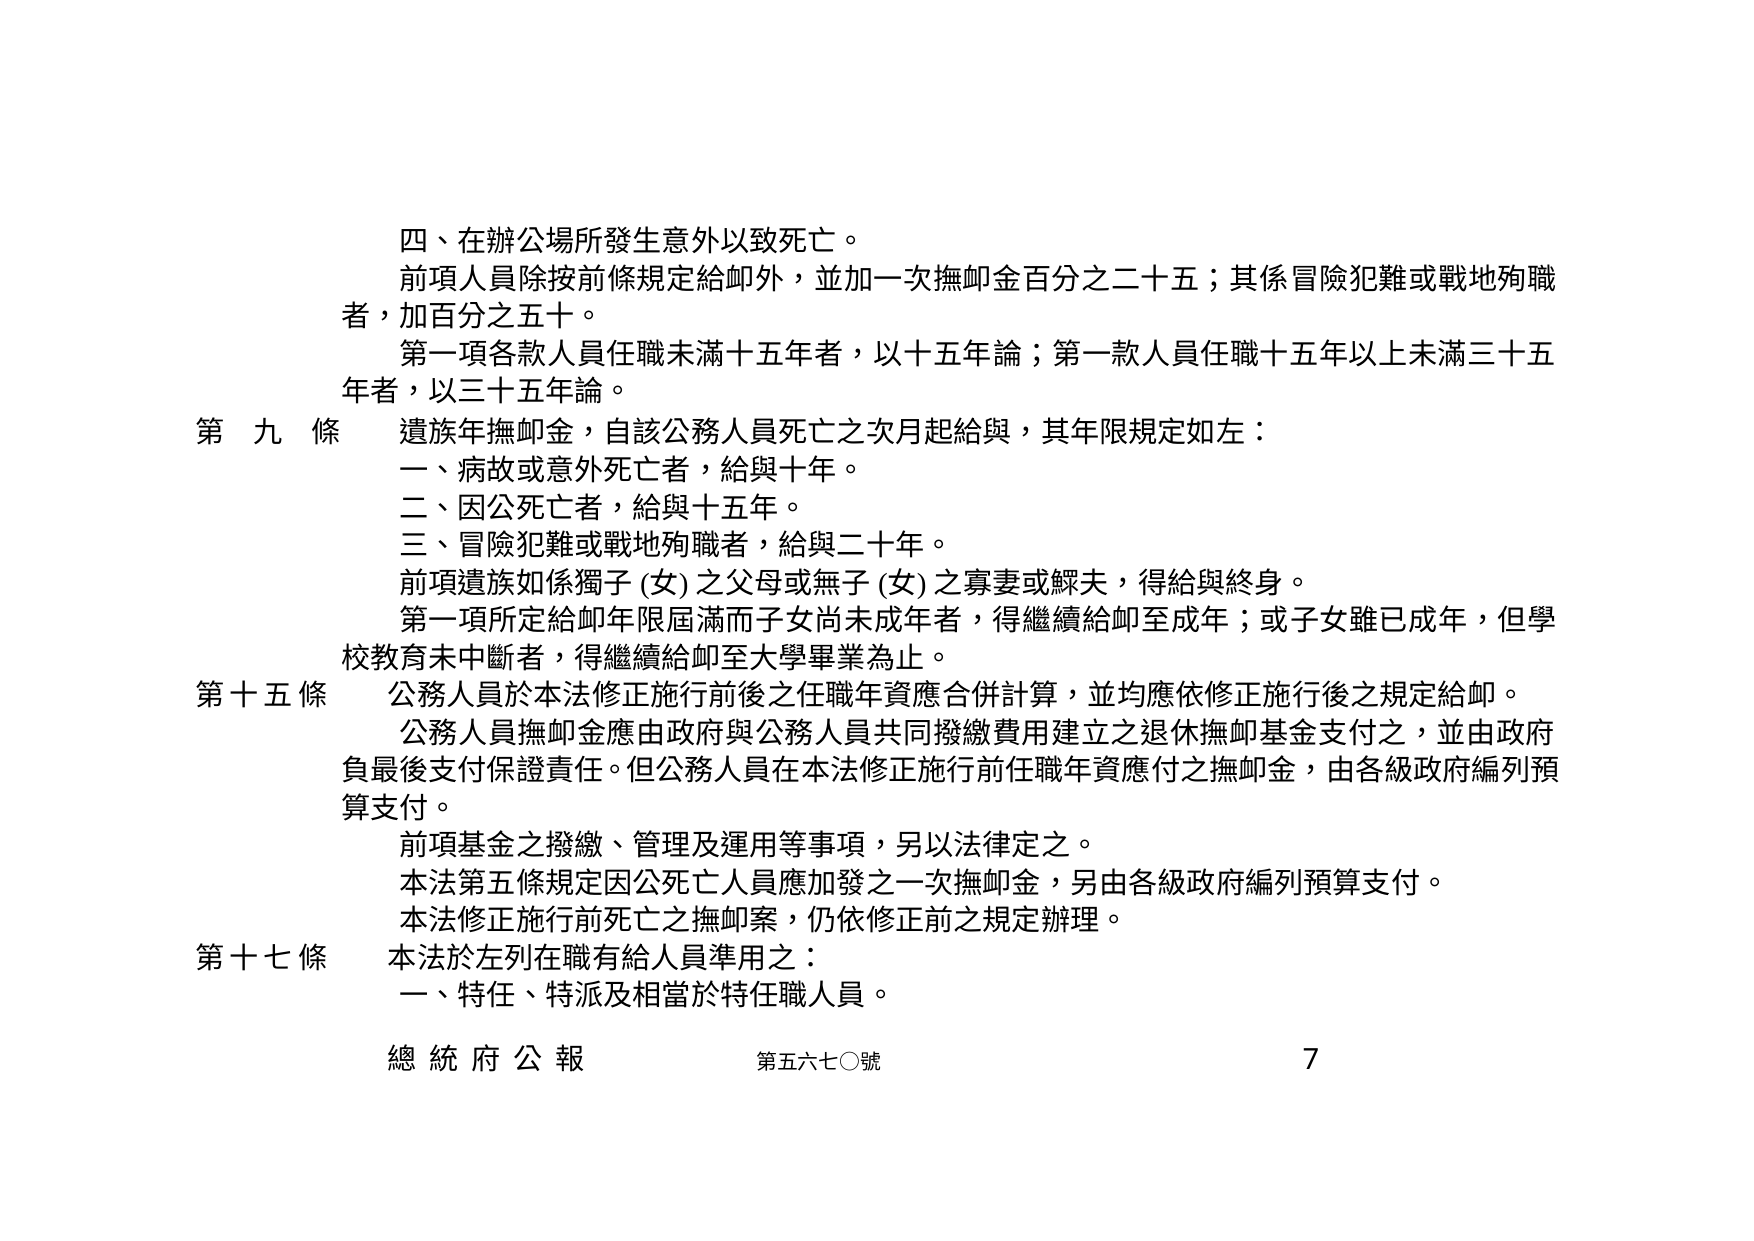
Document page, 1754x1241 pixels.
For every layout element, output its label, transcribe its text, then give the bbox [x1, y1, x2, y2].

text 本法修正施行前死亡之撫卹案，仍依修正前之規定辦理。 [341, 901, 1559, 938]
text 前項遺族如係獨子 (女) 之父母或無子 (女) 之寡妻或鰥夫，得給與終身。 [341, 563, 1559, 601]
text 一、特任、特派及相當於特任職人員。 [399, 976, 1559, 1013]
text 前項基金之撥繳、管理及運用等事項，另以法律定之。 [341, 826, 1559, 863]
text 四、在辦公場所發生意外以致死亡。 [399, 222, 1559, 259]
text 前項人員除按前條規定給卹外，並加一次撫卹金百分之二十五；其係冒險犯難或戰地殉職者，加百分之五十。 [341, 259, 1559, 334]
text 二、因公死亡者，給與十五年。 [399, 488, 1559, 526]
text 本法第五條規定因公死亡人員應加發之一次撫卹金，另由各級政府編列預算支付。 [341, 863, 1559, 901]
text 第 九 條 遺族年撫卹金，自該公務人員死亡之次月起給與，其年限規定如左： [195, 409, 1559, 451]
text 一、病故或意外死亡者，給與十年。 [399, 451, 1559, 488]
text 第一項各款人員任職未滿十五年者，以十五年論；第一款人員任職十五年以上未滿三十五年者，以三十五年論。 [341, 334, 1559, 409]
text 公務人員撫卹金應由政府與公務人員共同撥繳費用建立之退休撫卹基金支付之，並由政府負最後支付保證責任。但公務人員在本法修正施行前任職年資應付之撫卹金，由各級政府編列預算支付。 [341, 713, 1559, 826]
text 第十七條 本法於左列在職有給人員準用之： [195, 938, 1559, 976]
text 第十五條 公務人員於本法修正施行前後之任職年資應合併計算，並均應依修正施行後之規定給卹。 [195, 676, 1559, 713]
text 第一項所定給卹年限屆滿而子女尚未成年者，得繼續給卹至成年；或子女雖已成年，但學校教育未中斷者，得繼續給卹至大學畢業為止。 [341, 601, 1559, 676]
text 三、冒險犯難或戰地殉職者，給與二十年。 [399, 526, 1559, 563]
